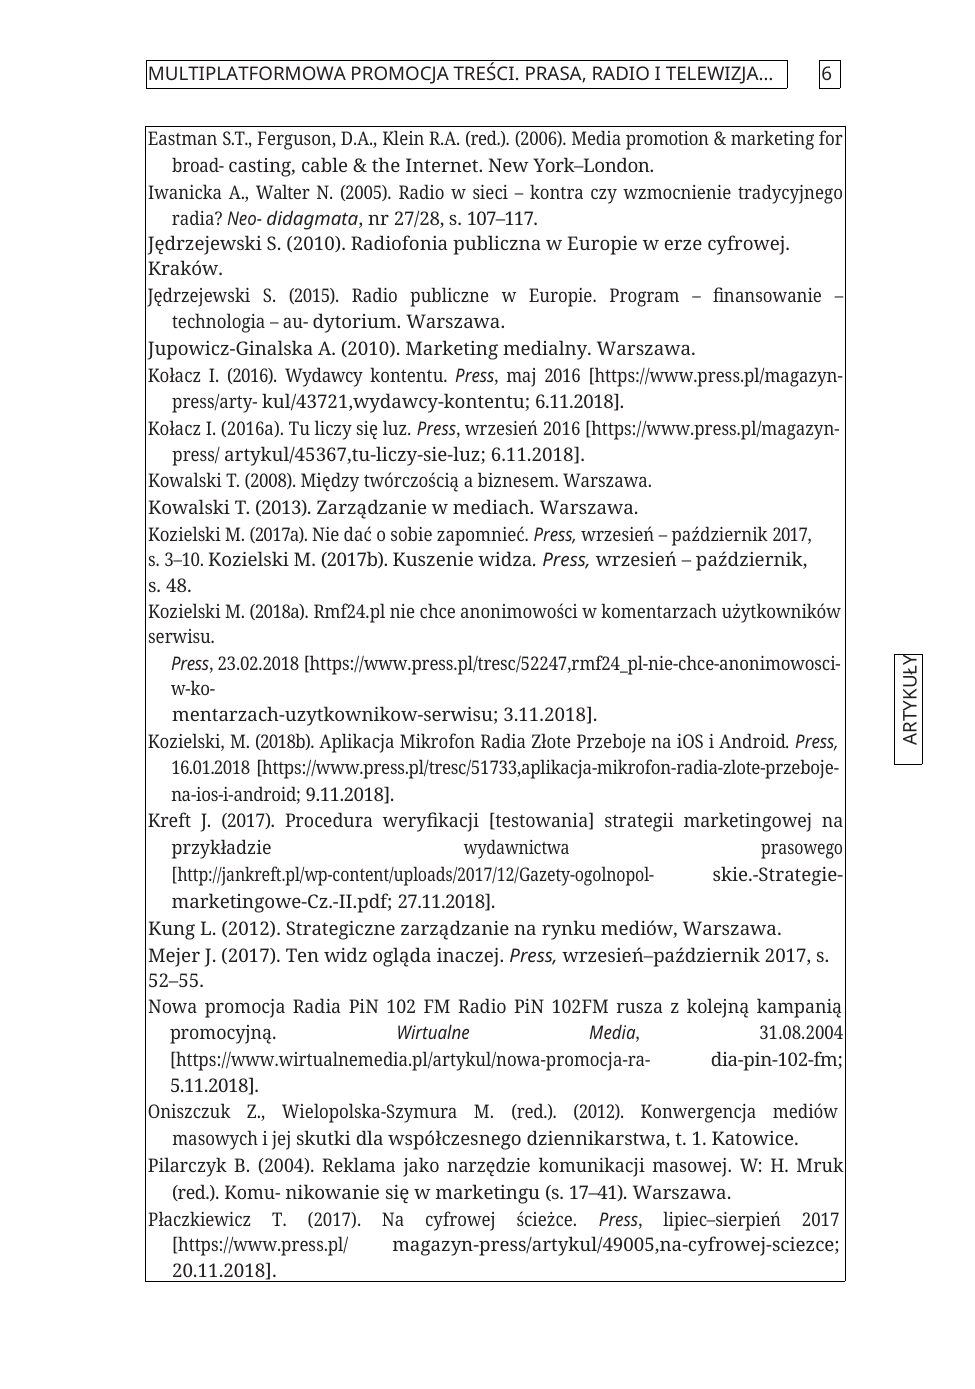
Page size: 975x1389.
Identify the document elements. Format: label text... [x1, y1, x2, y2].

text 61 [821, 61, 840, 88]
text mentarzach-uzytkownikow-serwisu; 3.11.2018]. [172, 701, 845, 727]
text Jędrzejewski S. (2015). Radio publiczne w Europie. Program – finansowanie – technologia – au- dytorium. Warszawa. [147, 282, 843, 334]
text Jupowicz-Ginalska A. (2010). Marketing medialny. Warszawa. [148, 336, 845, 361]
text Kung L. (2012). Strategiczne zarządzanie na rynku mediów, Warszawa. [148, 915, 845, 940]
text Kozielski M. (2017a). Nie dać o sobie zapomnieć. Press, wrzesień – październik 2017, s. 3–10. Kozielski M. (2017b). Kuszenie widza. Press, wrzesień – październik, s. 48. [148, 521, 822, 598]
text Press, 23.02.2018 [https://www.press.pl/tresc/52247,rmf24_pl-nie-chce-anonimowosci-w-ko- [171, 650, 845, 701]
text Eastman S.T., Ferguson, D.A., Klein R.A. (red.). (2006). Media promotion & marketing for broad- casting, cable & the Internet. New York–London. [148, 127, 843, 178]
text Nowa promocja Radia PiN 102 FM Radio PiN 102FM rusza z kolejną kampanią promocyjną. Wirtualne Media, 31.08.2004 [https://www.wirtualnemedia.pl/artykul/nowa-promocja-ra- dia-pin-102-fm; 5.11.2018]. [148, 993, 843, 1098]
text Kozielski, M. (2018b). Aplikacja Mikrofon Radia Złote Przeboje na iOS i Android. Press, 16.01.2018 [https://www.press.pl/tresc/51733,aplikacja-mikrofon-radia-zlote-przeboje-na-ios-i-android; 9.11.2018]. [148, 728, 839, 806]
text Kołacz I. (2016). Wydawcy kontentu. Press, maj 2016 [https://www.press.pl/magazyn-press/arty- kul/43721,wydawcy-kontentu; 6.11.2018]. [148, 363, 843, 414]
text Kołacz I. (2016a). Tu liczy się luz. Press, wrzesień 2016 [https://www.press.pl/magazyn-press/ artykul/45367,tu-liczy-sie-luz; 6.11.2018]. [148, 415, 840, 466]
text MULTIPLATFORMOWA PROMOCJA TREŚCI. PRASA, RADIO I TELEWIZJA… [148, 61, 787, 86]
text Płaczkiewicz T. (2017). Na cyfrowej ścieżce. Press, lipiec–sierpień 2017 [https://www.press.pl/ magazyn-press/artykul/49005,na-cyfrowej-sciezce; 20.11.2018]. [148, 1206, 840, 1281]
text Iwanicka A., Walter N. (2005). Radio w sieci – kontra czy wzmocnienie tradycyjnego radia? Neo- didagmata, nr 27/28, s. 107–117. [148, 179, 843, 231]
text Kreft J. (2017). Procedura weryfikacji [testowania] strategii marketingowej na przykładzie wydawnictwa prasowego [http://jankreft.pl/wp-content/uploads/2017/12/Gazety-ogolnopol- skie.-Strategie-marketingowe-Cz.-II.pdf; 27.11.2018]. [148, 808, 843, 913]
text Kozielski M. (2018a). Rmf24.pl nie chce anonimowości w komentarzach użytkowników serwisu. [148, 598, 845, 648]
text Pilarczyk B. (2004). Reklama jako narzędzie komunikacji masowej. W: H. Mruk (red.). Komu- nikowanie się w marketingu (s. 17–41). Warszawa. [148, 1152, 843, 1204]
text Jędrzejewski S. (2010). Radiofonia publiczna w Europie w erze cyfrowej. Kraków. [148, 231, 845, 281]
text Mejer J. (2017). Ten widz ogląda inaczej. Press, wrzesień–październik 2017, s. 52–55. [148, 942, 845, 993]
text Oniszczuk Z., Wielopolska-Szymura M. (red.). (2012). Konwergencja mediów masowych i jej skutki dla współczesnego dziennikarstwa, t. 1. Katowice. [148, 1099, 838, 1151]
text ARTYKUŁY [896, 655, 922, 745]
text Kowalski T. (2008). Między twórczością a biznesem. Warszawa. Kowalski T. (2013). Zarządzanie w mediach. Warszawa. [148, 467, 683, 520]
